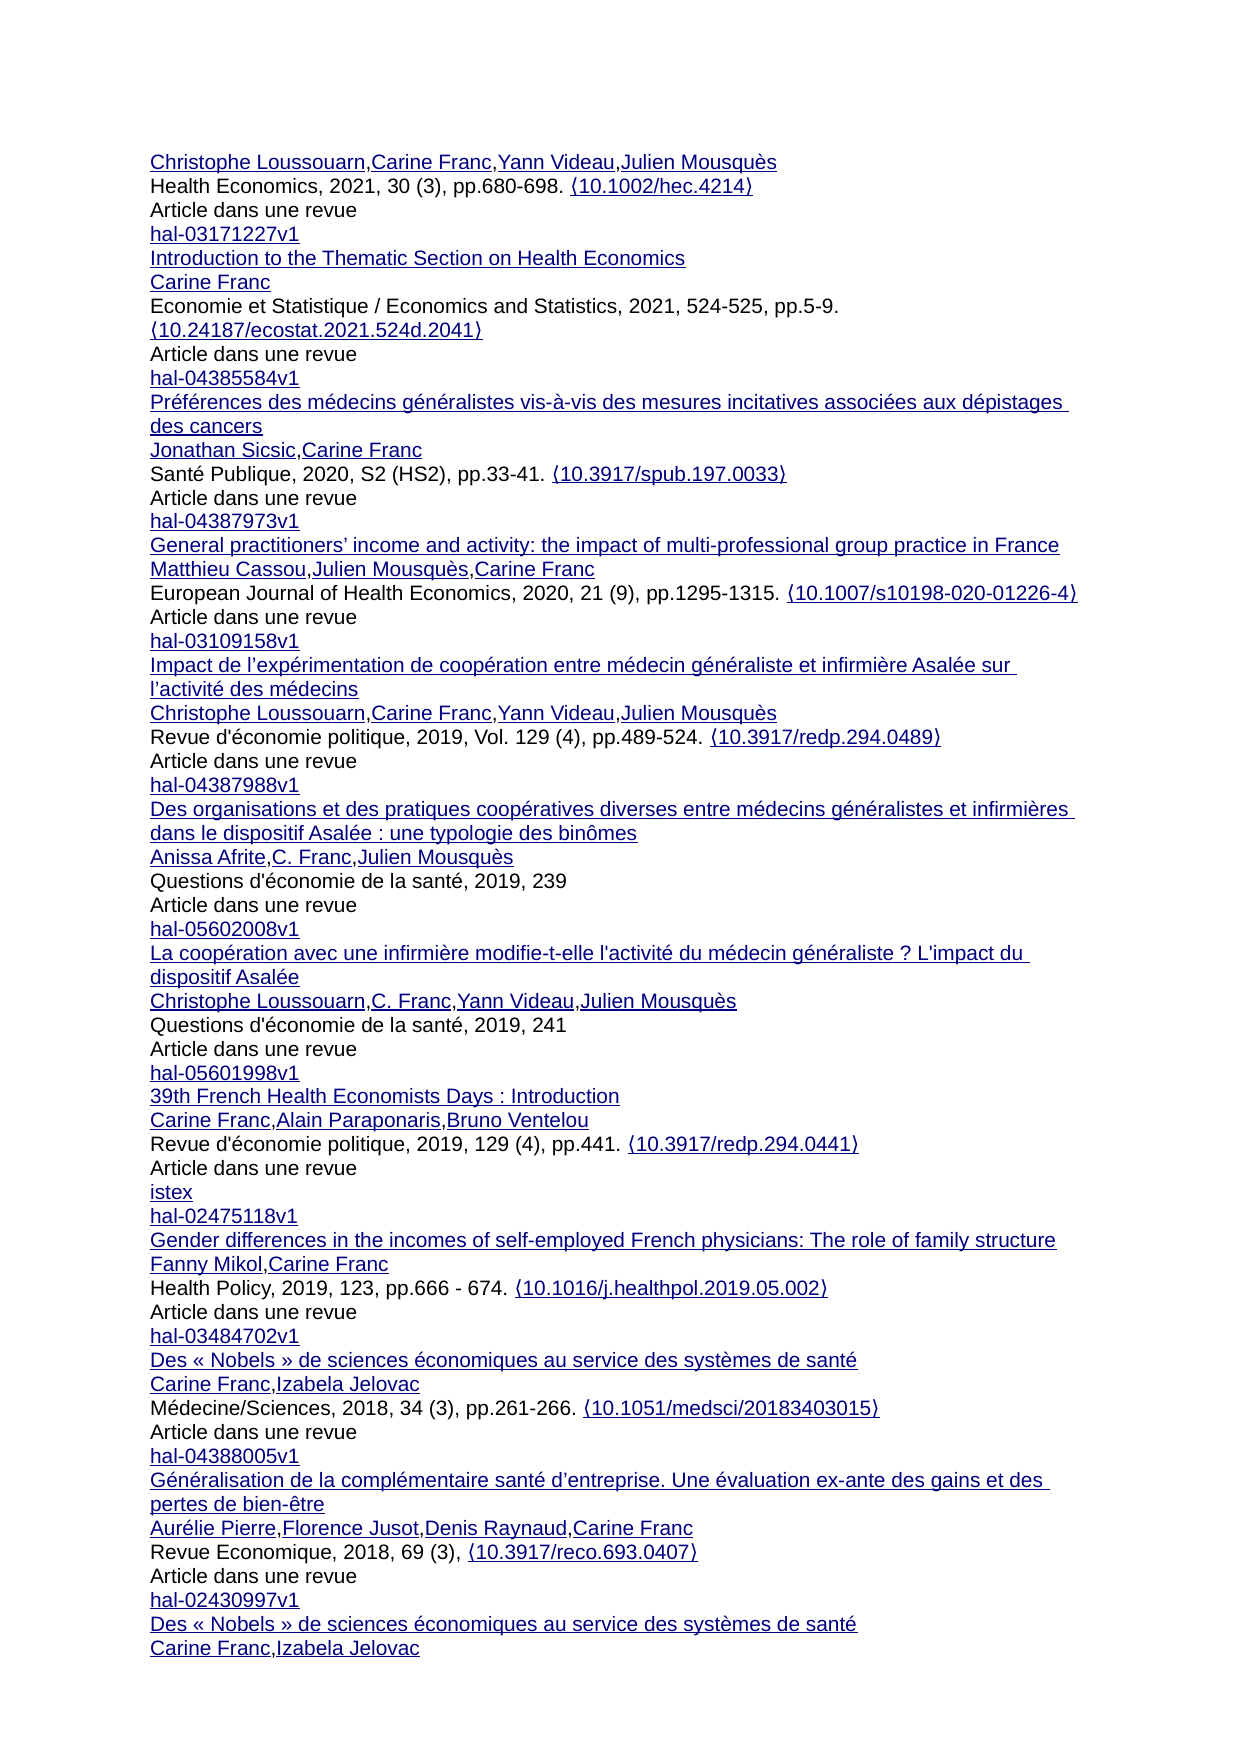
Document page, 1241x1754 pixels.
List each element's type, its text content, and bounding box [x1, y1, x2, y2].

table_cell Christophe Loussouarn,Carine Franc,Yann Videau,Julien Mousquès Health Economics, 2021, 30 (3), pp.680-698. ⟨10.1002/hec.4214⟩ Article dans une revue hal-03171227v1 [150, 150, 1090, 246]
table_cell Des organisations et des pratiques coopératives diverses entre médecins généralistes et infirmières dans le dispositif Asalée : une typologie des binômes Anissa Afrite,C. Franc,Julien Mousquès Questions d'économie de la santé, 2019, 239 Article dans une revue hal-05602008v1 [150, 797, 1090, 941]
table_cell Gender differences in the incomes of self-employed French physicians: The role of family structure Fanny Mikol,Carine Franc Health Policy, 2019, 123, pp.666 - 674. ⟨10.1016/j.healthpol.2019.05.002⟩ Article dans une revue hal-03484702v1 [150, 1228, 1090, 1348]
table_cell 39th French Health Economists Days : Introduction Carine Franc,Alain Paraponaris,Bruno Ventelou Revue d'économie politique, 2019, 129 (4), pp.441. ⟨10.3917/redp.294.0441⟩ Article dans une revue istex hal-02475118v1 [150, 1084, 1090, 1228]
table_cell Des « Nobels » de sciences économiques au service des systèmes de santé Carine Franc,Izabela Jelovac Médecine/Sciences, 2018, 34 (3), pp.261-266. ⟨10.1051/medsci/20183403015⟩ Article dans une revue hal-04388005v1 [150, 1348, 1090, 1468]
table_cell Impact de l’expérimentation de coopération entre médecin généraliste et infirmière Asalée sur l’activité des médecins Christophe Loussouarn,Carine Franc,Yann Videau,Julien Mousquès Revue d'économie politique, 2019, Vol. 129 (4), pp.489-524. ⟨10.3917/redp.294.0489⟩ Article dans une revue hal-04387988v1 [150, 653, 1090, 797]
table_cell General practitioners’ income and activity: the impact of multi-professional group practice in France Matthieu Cassou,Julien Mousquès,Carine Franc European Journal of Health Economics, 2020, 21 (9), pp.1295-1315. ⟨10.1007/s10198-020-01226-4⟩ Article dans une revue hal-03109158v1 [150, 533, 1090, 653]
table_cell Généralisation de la complémentaire santé d’entreprise. Une évaluation ex-ante des gains et des pertes de bien-être Aurélie Pierre,Florence Jusot,Denis Raynaud,Carine Franc Revue Economique, 2018, 69 (3), ⟨10.3917/reco.693.0407⟩ Article dans une revue hal-02430997v1 [150, 1468, 1090, 1611]
table_cell La coopération avec une infirmière modifie-t-elle l'activité du médecin généraliste ? L'impact du dispositif Asalée Christophe Loussouarn,C. Franc,Yann Videau,Julien Mousquès Questions d'économie de la santé, 2019, 241 Article dans une revue hal-05601998v1 [150, 941, 1090, 1084]
table_cell Des « Nobels » de sciences économiques au service des systèmes de santé Carine Franc,Izabela Jelovac [150, 1611, 1090, 1659]
table_cell Introduction to the Thematic Section on Health Economics Carine Franc Economie et Statistique / Economics and Statistics, 2021, 524-525, pp.5-9. ⟨10.24187/ecostat.2021.524d.2041⟩ Article dans une revue hal-04385584v1 [150, 246, 1090, 389]
table_cell Préférences des médecins généralistes vis-à-vis des mesures incitatives associées aux dépistages des cancers Jonathan Sicsic,Carine Franc Santé Publique, 2020, S2 (HS2), pp.33-41. ⟨10.3917/spub.197.0033⟩ Article dans une revue hal-04387973v1 [150, 390, 1090, 533]
